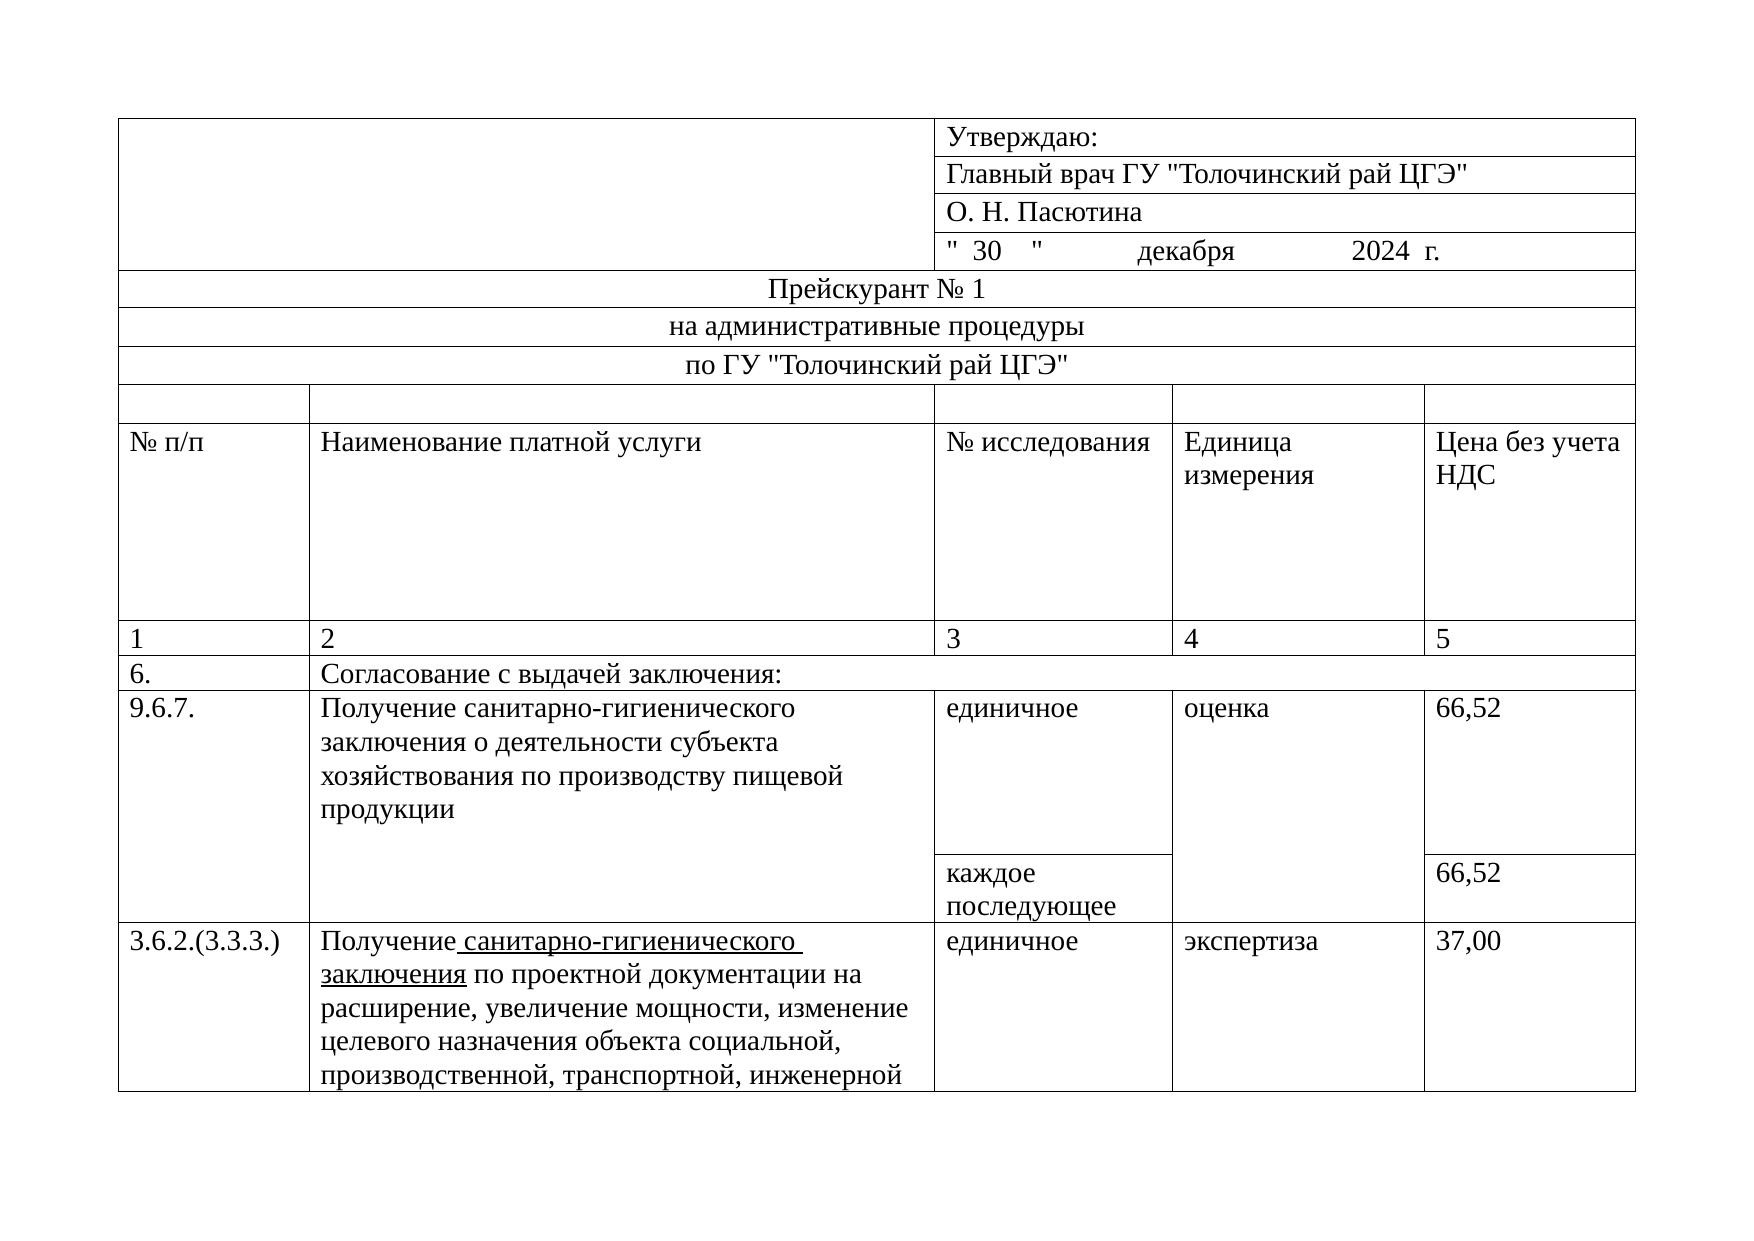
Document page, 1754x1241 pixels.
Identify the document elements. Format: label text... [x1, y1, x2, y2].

table_cell по ГУ "Толочинский рай ЦГЭ" [119, 347, 1635, 384]
table_cell [1173, 385, 1424, 423]
table_cell 4 [1173, 621, 1424, 655]
table_cell Получение санитарно-гигиенического заключения по проектной документации на расширение, увеличение мощности, изменение целевого назначения объекта социальной, производственной, транспортной, инженерной [310, 923, 934, 1091]
table_cell О. Н. Пасютина [935, 194, 1635, 232]
table_cell Единица измерения [1173, 424, 1424, 620]
table_cell оценка [1173, 691, 1424, 922]
table_cell 5 [1425, 621, 1635, 655]
table_cell [310, 385, 934, 423]
table_cell [119, 385, 309, 423]
table_cell экспертиза [1173, 923, 1424, 1091]
table_cell 1 [119, 621, 309, 655]
table_cell Цена без учета НДС [1425, 424, 1635, 620]
table_cell Получение санитарно-гигиенического заключения о деятельности субъекта хозяйствования по производству пищевой продукции [310, 691, 934, 922]
table_cell 3.6.2.(3.3.3.) [119, 923, 309, 1091]
table_cell 66,52 [1425, 855, 1635, 922]
table_cell Согласование с выдачей заключения: [310, 656, 1635, 689]
table_cell на административные процедуры [119, 308, 1635, 346]
table_cell № п/п [119, 424, 309, 620]
table_cell 6. [119, 656, 309, 689]
table_cell 3 [935, 621, 1172, 655]
table_cell " 30 " декабря 2024 г. [935, 233, 1635, 270]
table_cell 37,00 [1425, 923, 1635, 1091]
table_cell [935, 385, 1172, 423]
table_cell Прейскурант № 1 [119, 271, 1635, 307]
table_cell каждое последующее [935, 855, 1172, 922]
table_cell 66,52 [1425, 691, 1635, 854]
table_cell Наименование платной услуги [310, 424, 934, 620]
table_cell 9.6.7. [119, 691, 309, 922]
table_header [119, 119, 934, 270]
table_cell № исследования [935, 424, 1172, 620]
table_cell [1425, 385, 1635, 423]
table_cell единичное [935, 923, 1172, 1091]
table_cell Главный врач ГУ "Толочинский рай ЦГЭ" [935, 157, 1635, 193]
table_cell единичное [935, 691, 1172, 854]
table_cell 2 [310, 621, 934, 655]
table_header Утверждаю: [935, 119, 1635, 156]
